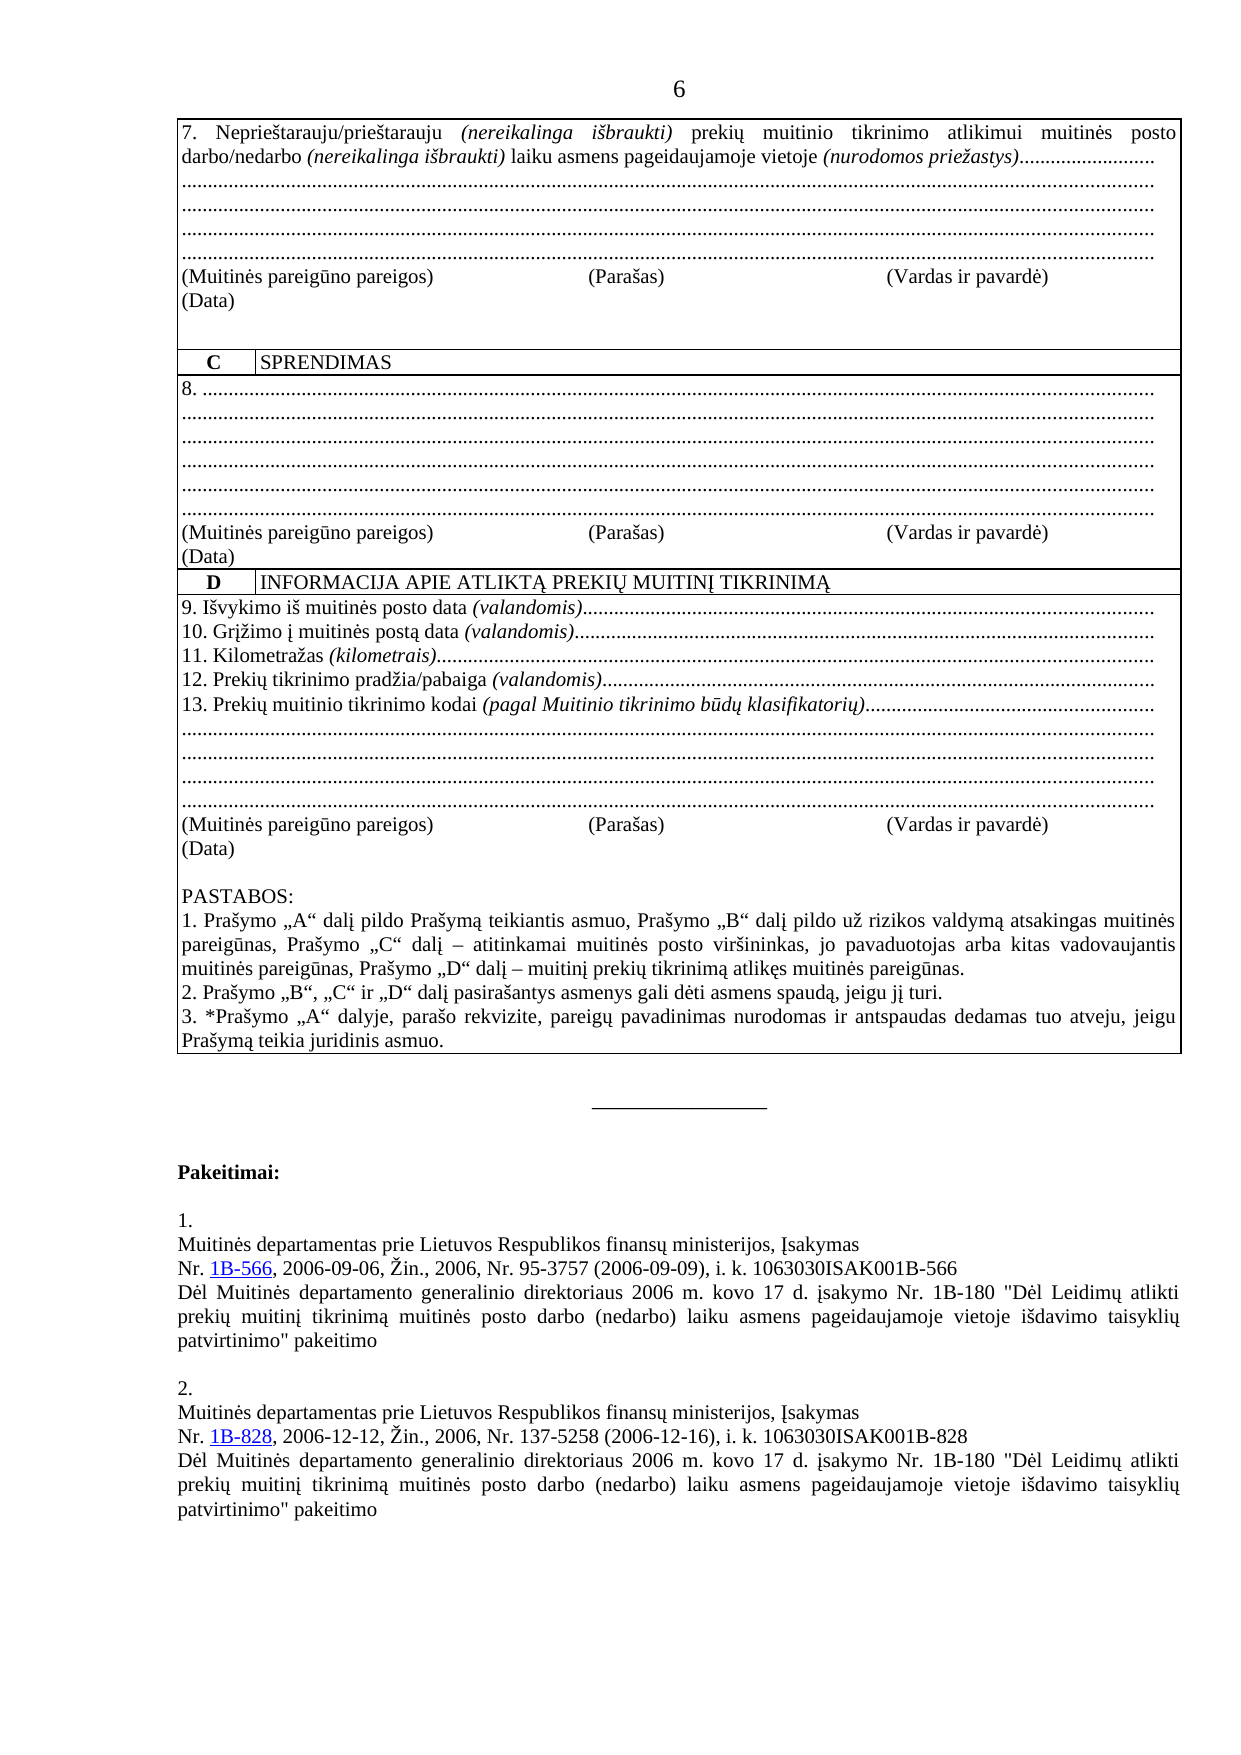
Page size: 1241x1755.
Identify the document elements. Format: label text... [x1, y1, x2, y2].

text Muitinės departamentas prie Lietuvos Respublikos finansų ministerijos, Įsakymas [177, 1400, 1181, 1424]
text Dėl Muitinės departamento generalinio direktoriaus 2006 m. kovo 17 d. įsakymo Nr. 1B-180 "Dėl Leidimų atlikti prekių muitinį tikrinimą muitinės posto darbo (nedarbo) laiku asmens pageidaujamoje vietoje išdavimo taisyklių patvirtinimo" pakeitimo [177, 1448, 1181, 1521]
text 1. [177, 1208, 1181, 1232]
text Pakeitimai: [177, 1159, 1181, 1184]
text Nr. 1B-566, 2006-09-06, Žin., 2006, Nr. 95-3757 (2006-09-09), i. k. 1063030ISAK001B-566 [177, 1256, 1181, 1280]
text Nr. 1B-828, 2006-12-12, Žin., 2006, Nr. 137-5258 (2006-12-16), i. k. 1063030ISAK001B-828 [177, 1424, 1181, 1448]
text 2. [177, 1376, 1181, 1400]
table_cell C [251, 350, 255, 374]
text Dėl Muitinės departamento generalinio direktoriaus 2006 m. kovo 17 d. įsakymo Nr. 1B-180 "Dėl Leidimų atlikti prekių muitinį tikrinimą muitinės posto darbo (nedarbo) laiku asmens pageidaujamoje vietoje išdavimo taisyklių patvirtinimo" pakeitimo [177, 1280, 1181, 1352]
table_cell 7. Neprieštarauju/prieštarauju (nereikalinga išbraukti) prekių muitinio tikrinimo atlikimui muitinės posto darbo/nedarbo (nereikalinga išbraukti) laiku asmens pageidaujamoje vietoje (nurodomos priežastys) .. .. .. .. (Muitinės pareigūno pareigos) (Parašas) (Vardas ir pavardė) (Data) [178, 120, 1180, 349]
text Muitinės departamentas prie Lietuvos Respublikos finansų ministerijos, Įsakymas [177, 1232, 1181, 1256]
table_cell D [251, 570, 255, 594]
text ______________ [177, 1083, 1181, 1111]
